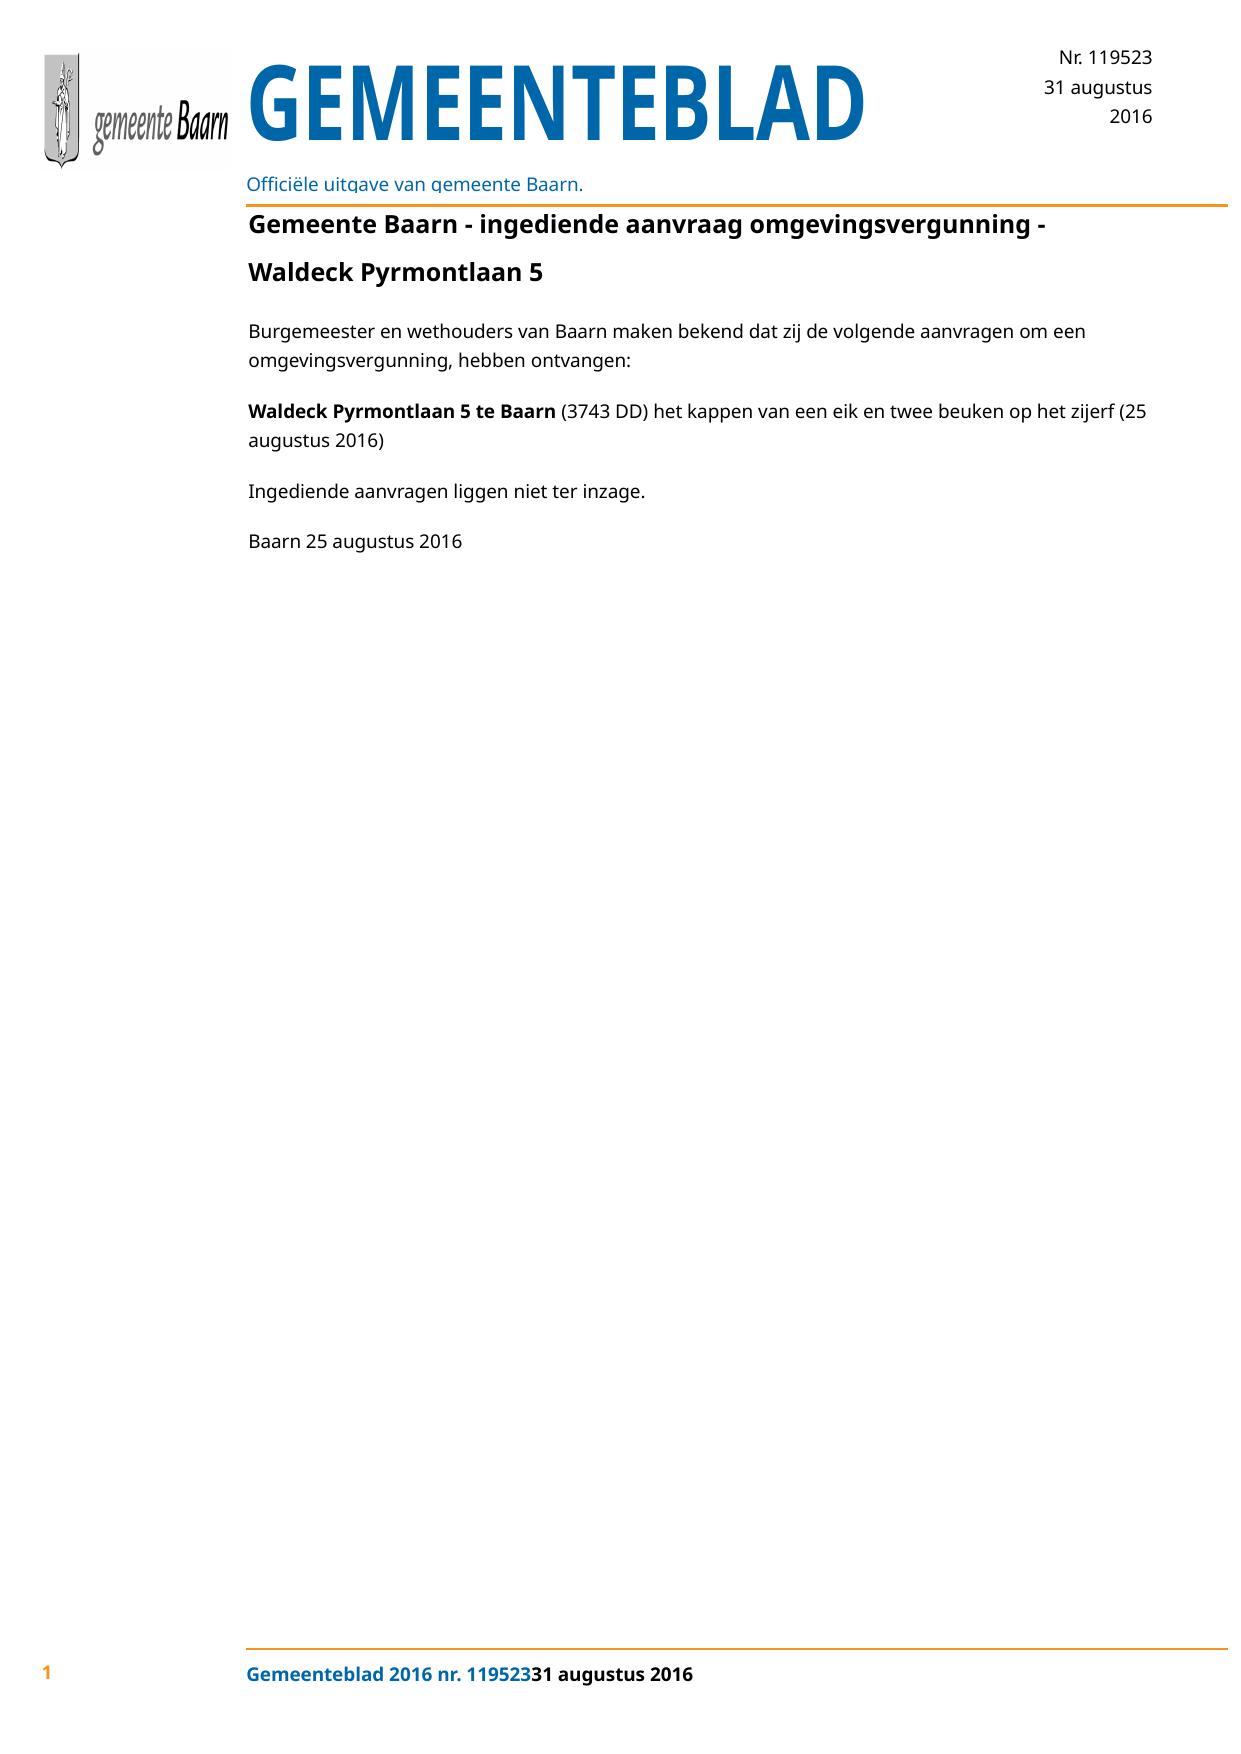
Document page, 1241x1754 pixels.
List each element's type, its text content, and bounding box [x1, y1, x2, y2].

text Ingediende aanvragen liggen niet ter inzage. [248, 478, 1152, 504]
text Waldeck Pyrmontlaan 5 te Baarn (3743 DD) het kappen van een eik en twee beuken op het zijerf (25 augustus 2016) [248, 398, 1152, 453]
text Gemeente Baarn - ingediende aanvraag omgevingsvergunning - Waldeck Pyrmontlaan 5 [248, 207, 1152, 288]
picture [41, 47, 231, 172]
text Baarn 25 augustus 2016 [248, 528, 1152, 554]
text Burgemeester en wethouders van Baarn maken bekend dat zij de volgende aanvragen om een omgevingsvergunning, hebben ontvangen: [248, 318, 1152, 373]
